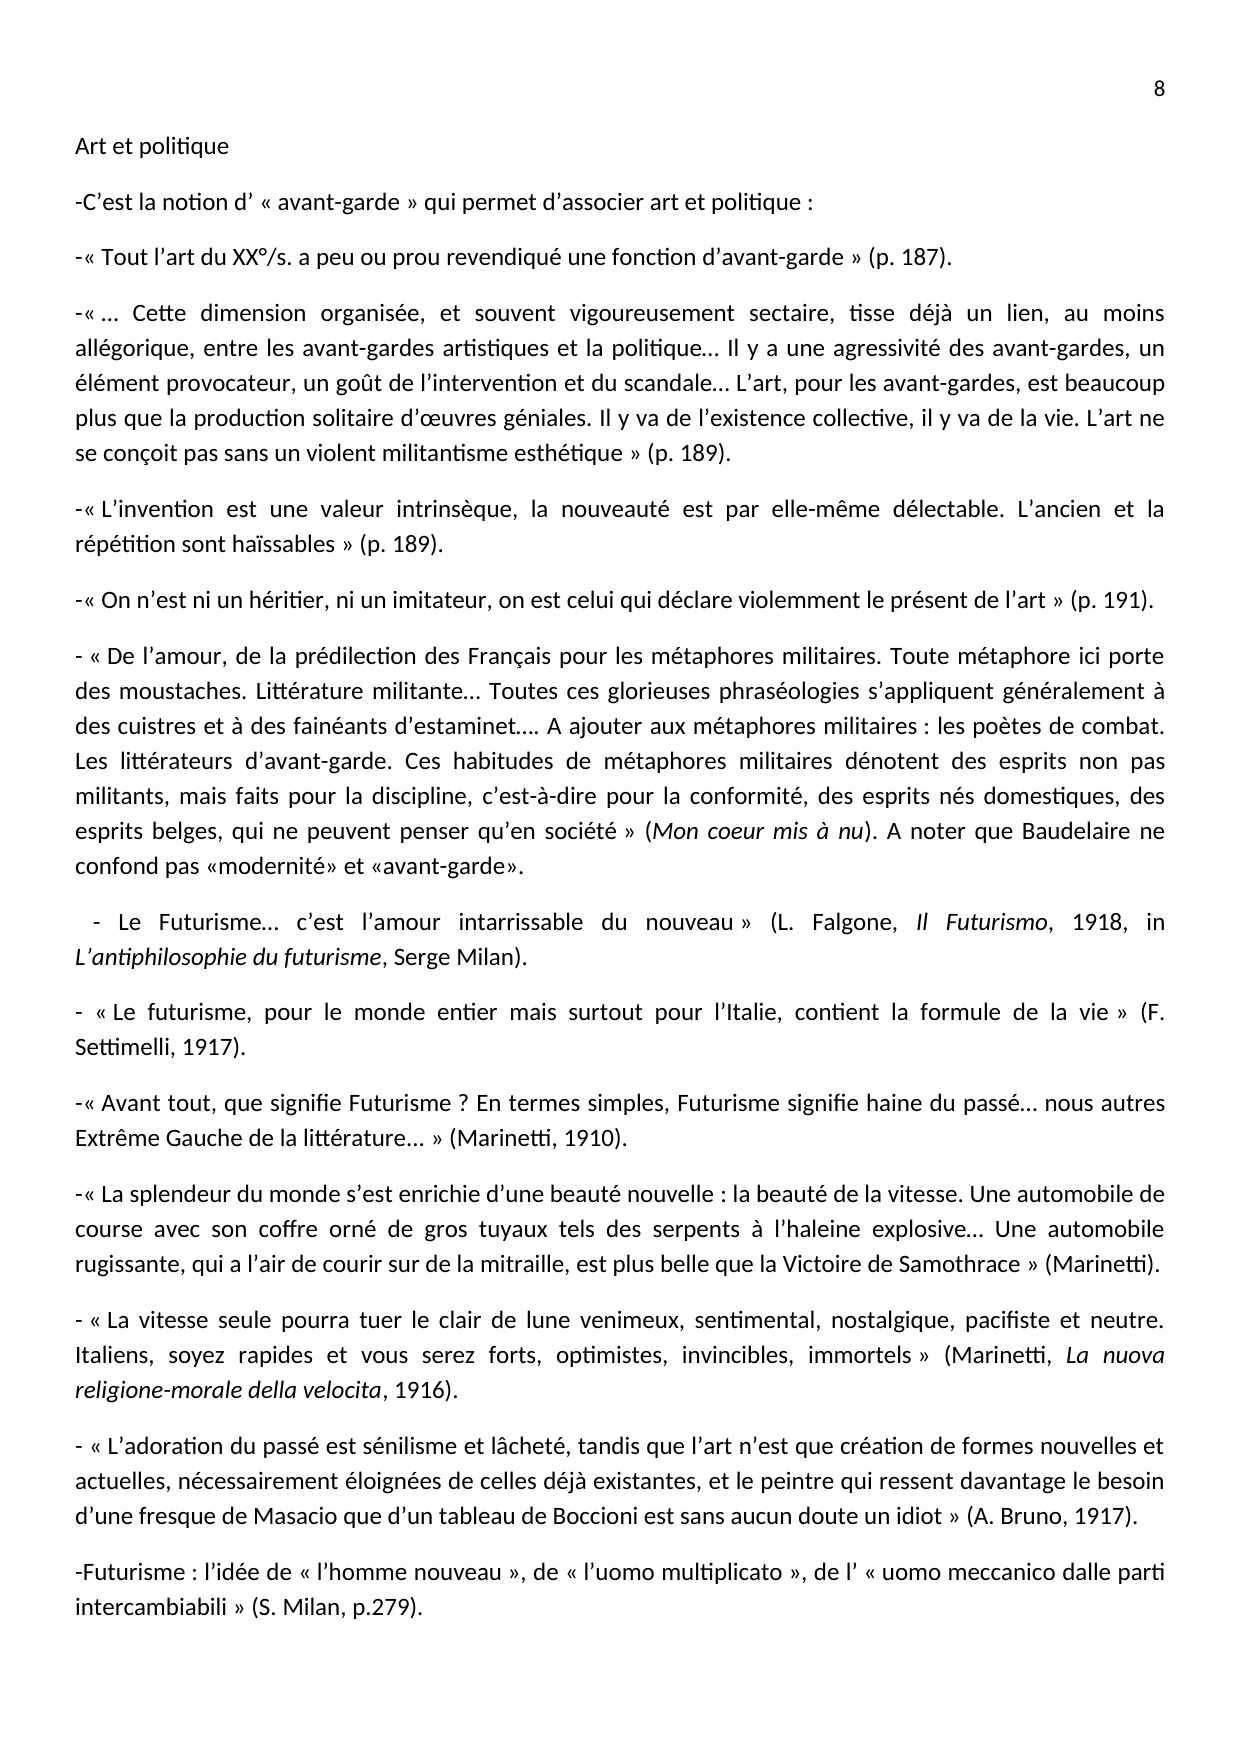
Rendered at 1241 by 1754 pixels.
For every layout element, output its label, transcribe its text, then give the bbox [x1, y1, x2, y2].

text -Futurisme : l’idée de « l’homme nouveau », de « l’uomo multiplicato », de l’ « uomo meccanico dalle parti intercambiabili » (S. Milan, p.279). [75, 1556, 1165, 1621]
text -« L’invention est une valeur intrinsèque, la nouveauté est par elle-même délectable. L’ancien et la répétition sont haïssables » (p. 189). [75, 493, 1165, 559]
text -« La splendeur du monde s’est enrichie d’une beauté nouvelle : la beauté de la vitesse. Une automobile de course avec son coffre orné de gros tuyaux tels des serpents à l’haleine explosive… Une automobile rugissante, qui a l’air de courir sur de la mitraille, est plus belle que la Victoire de Samothrace » (Marinetti). [75, 1178, 1165, 1279]
text - « La vitesse seule pourra tuer le clair de lune venimeux, sentimental, nostalgique, pacifiste et neutre. Italiens, soyez rapides et vous serez forts, optimistes, invincibles, immortels » (Marinetti, La nuova religione-morale della velocita, 1916). [75, 1304, 1165, 1404]
text -« On n’est ni un héritier, ni un imitateur, on est celui qui déclare violemment le présent de l’art » (p. 191). [75, 584, 1165, 614]
text -« Tout l’art du XX°/s. a peu ou prou revendiqué une fonction d’avant-garde » (p. 187). [75, 241, 1165, 272]
text - « Le futurisme, pour le monde entier mais surtout pour l’Italie, contient la formule de la vie » (F. Settimelli, 1917). [75, 996, 1165, 1062]
text - Le Futurisme… c’est l’amour intarrissable du nouveau » (L. Falgone, Il Futurismo, 1918, in L’antiphilosophie du futurisme, Serge Milan). [75, 906, 1165, 971]
text -C’est la notion d’ « avant-garde » qui permet d’associer art et politique : [75, 186, 1165, 216]
text -« … Cette dimension organisée, et souvent vigoureusement sectaire, tisse déjà un lien, au moins allégorique, entre les avant-gardes artistiques et la politique… Il y a une agressivité des avant-gardes, un élément provocateur, un goût de l’intervention et du scandale… L’art, pour les avant-gardes, est beaucoup plus que la production solitaire d’œuvres géniales. Il y va de l’existence collective, il y va de la vie. L’art ne se conçoit pas sans un violent militantisme esthétique » (p. 189). [75, 297, 1165, 468]
text - « L’adoration du passé est sénilisme et lâcheté, tandis que l’art n’est que création de formes nouvelles et actuelles, nécessairement éloignées de celles déjà existantes, et le peintre qui ressent davantage le besoin d’une fresque de Masacio que d’un tableau de Boccioni est sans aucun doute un idiot » (A. Bruno, 1917). [75, 1430, 1165, 1530]
text Art et politique [75, 130, 1165, 160]
text - « De l’amour, de la prédilection des Français pour les métaphores militaires. Toute métaphore ici porte des moustaches. Littérature militante… Toutes ces glorieuses phraséologies s’appliquent généralement à des cuistres et à des fainéants d’estaminet…. A ajouter aux métaphores militaires : les poètes de combat. Les littérateurs d’avant-garde. Ces habitudes de métaphores militaires dénotent des esprits non pas militants, mais faits pour la discipline, c’est-à-dire pour la conformité, des esprits nés domestiques, des esprits belges, qui ne peuvent penser qu’en société » (Mon coeur mis à nu). A noter que Baudelaire ne confond pas «modernité» et «avant-garde». [75, 640, 1165, 880]
text -« Avant tout, que signifie Futurisme ? En termes simples, Futurisme signifie haine du passé… nous autres Extrême Gauche de la littérature... » (Marinetti, 1910). [75, 1087, 1165, 1153]
